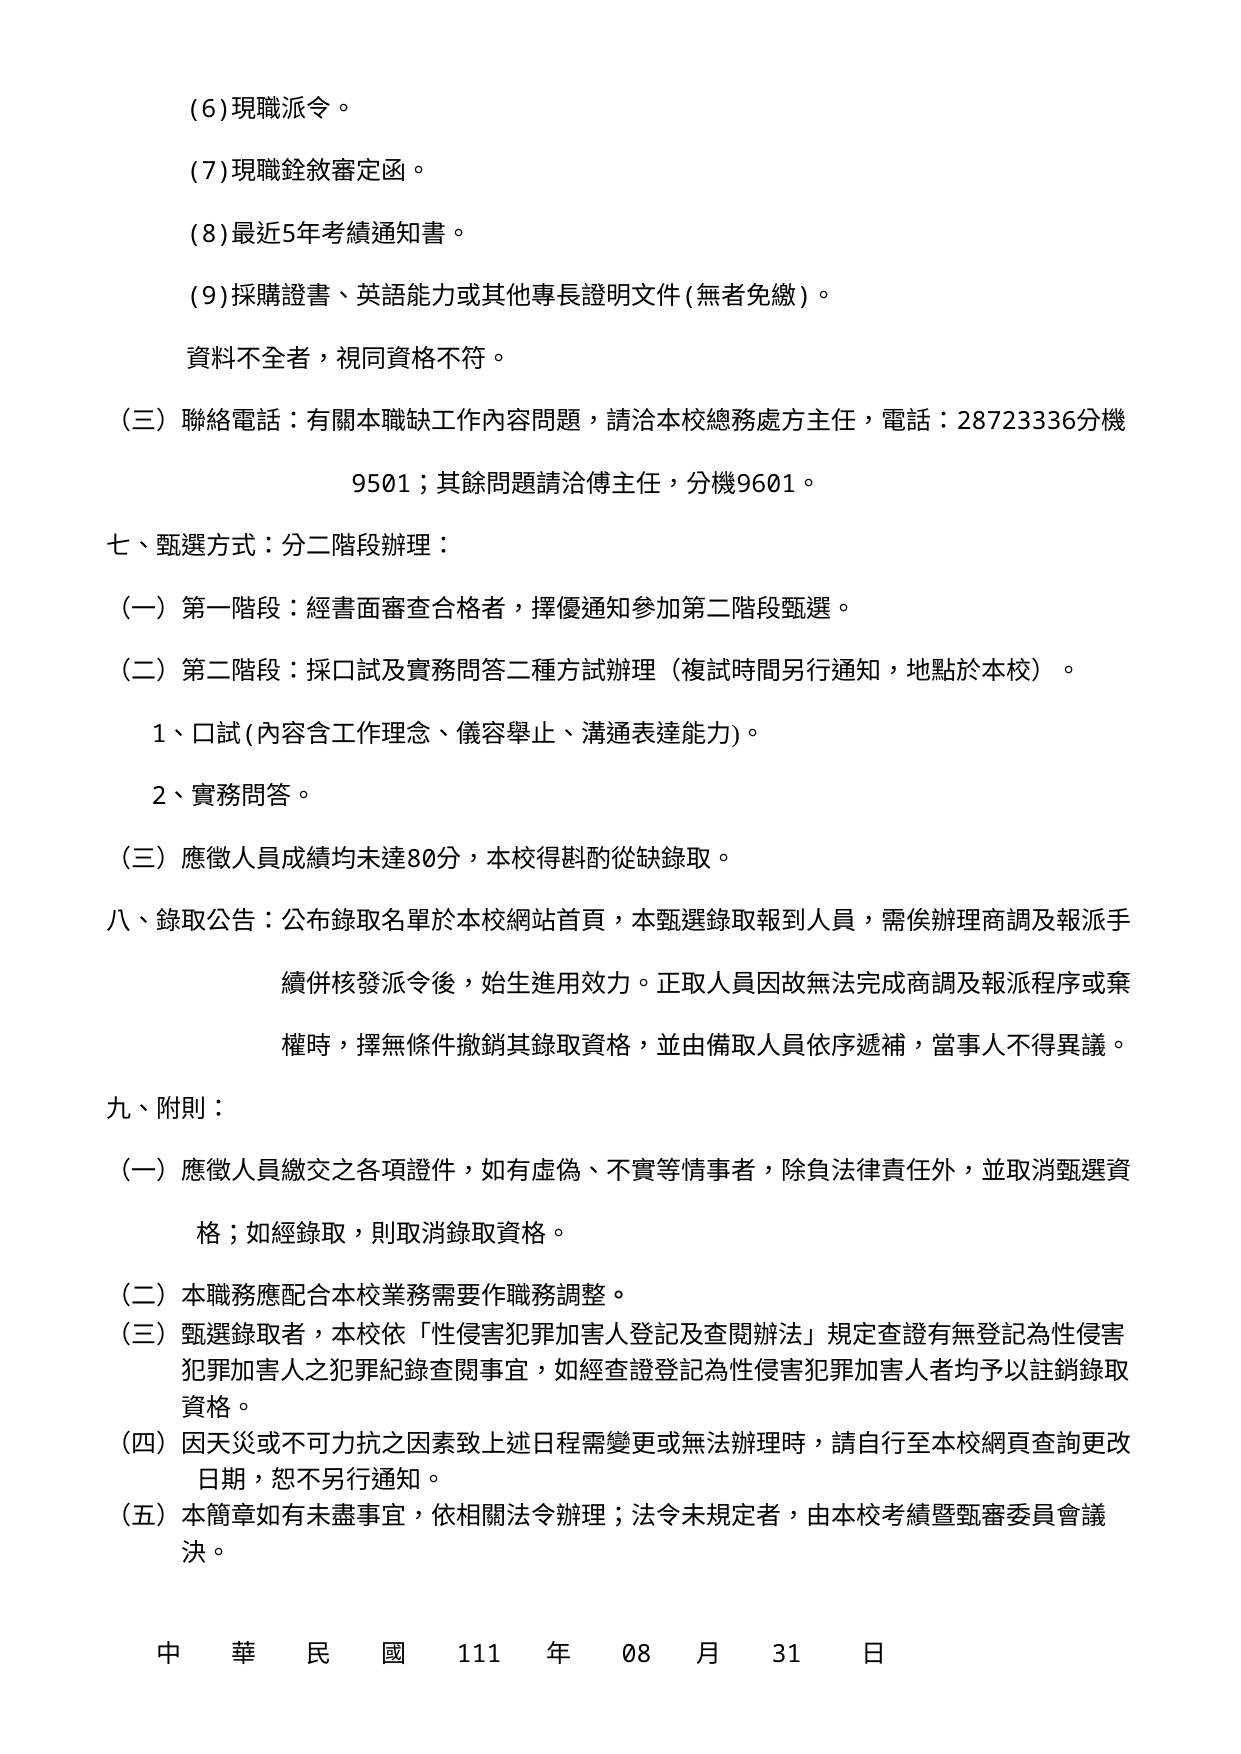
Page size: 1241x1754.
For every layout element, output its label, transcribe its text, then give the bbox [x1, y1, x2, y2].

text （四）因天災或不可力抗之因素致上述日程需變更或無法辦理時，請自行至本校網頁查詢更改 [106, 1423, 1134, 1459]
text (9)採購證書、英語能力或其他專長證明文件(無者免繳)。 [106, 252, 1134, 314]
text (7)現職銓敘審定函。 [106, 127, 1134, 189]
text （一）第一階段：經書面審查合格者，擇優通知參加第二階段甄選。 [106, 564, 1134, 627]
text 決。 [106, 1532, 1134, 1568]
text 9501；其餘問題請洽傅主任，分機9601。 [141, 439, 1134, 502]
text (8)最近5年考績通知書。 [106, 189, 1134, 252]
text 日期，恕不另行通知。 [106, 1459, 1134, 1496]
text （五）本簡章如有未盡事宜，依相關法令辦理；法令未規定者，由本校考績暨甄審委員會議 [106, 1496, 1134, 1532]
text （三）聯絡電話：有關本職缺工作內容問題，請洽本校總務處方主任，電話：28723336分機 [106, 377, 1134, 439]
text 八、錄取公告：公布錄取名單於本校網站首頁，本甄選錄取報到人員，需俟辦理商調及報派手續併核發派令後，始生進用效力。正取人員因故無法完成商調及報派程序或棄權時，擇無條件撤銷其錄取資格，並由備取人員依序遞補，當事人不得異議。 [106, 877, 1134, 1064]
text (6)現職派令。 [141, 64, 1134, 127]
text 1、口試(內容含工作理念、儀容舉止、溝通表達能力)。 [106, 689, 1134, 752]
text （二）本職務應配合本校業務需要作職務調整。 [106, 1252, 1134, 1314]
text （一）應徵人員繳交之各項證件，如有虛偽、不實等情事者，除負法律責任外，並取消甄選資 [106, 1127, 1134, 1189]
text 七、甄選方式：分二階段辦理： [106, 502, 1134, 564]
text 犯罪加害人之犯罪紀錄查閱事宜，如經查證登記為性侵害犯罪加害人者均予以註銷錄取資格。 [181, 1351, 1134, 1423]
text 九、附則： [106, 1064, 1134, 1127]
text 資料不全者，視同資格不符。 [106, 314, 1134, 377]
text （三）應徵人員成績均未達80分，本校得斟酌從缺錄取。 [106, 814, 1134, 877]
text 中 華 民 國 111 年 08 月 31 日 [106, 1610, 1134, 1672]
text 格；如經錄取，則取消錄取資格。 [106, 1189, 1134, 1252]
text （三）甄選錄取者，本校依「性侵害犯罪加害人登記及查閱辦法」規定查證有無登記為性侵害 [106, 1314, 1134, 1351]
text （二）第二階段：採口試及實務問答二種方試辦理（複試時間另行通知，地點於本校）。 [106, 627, 1134, 689]
text 2、實務問答。 [106, 752, 1134, 814]
